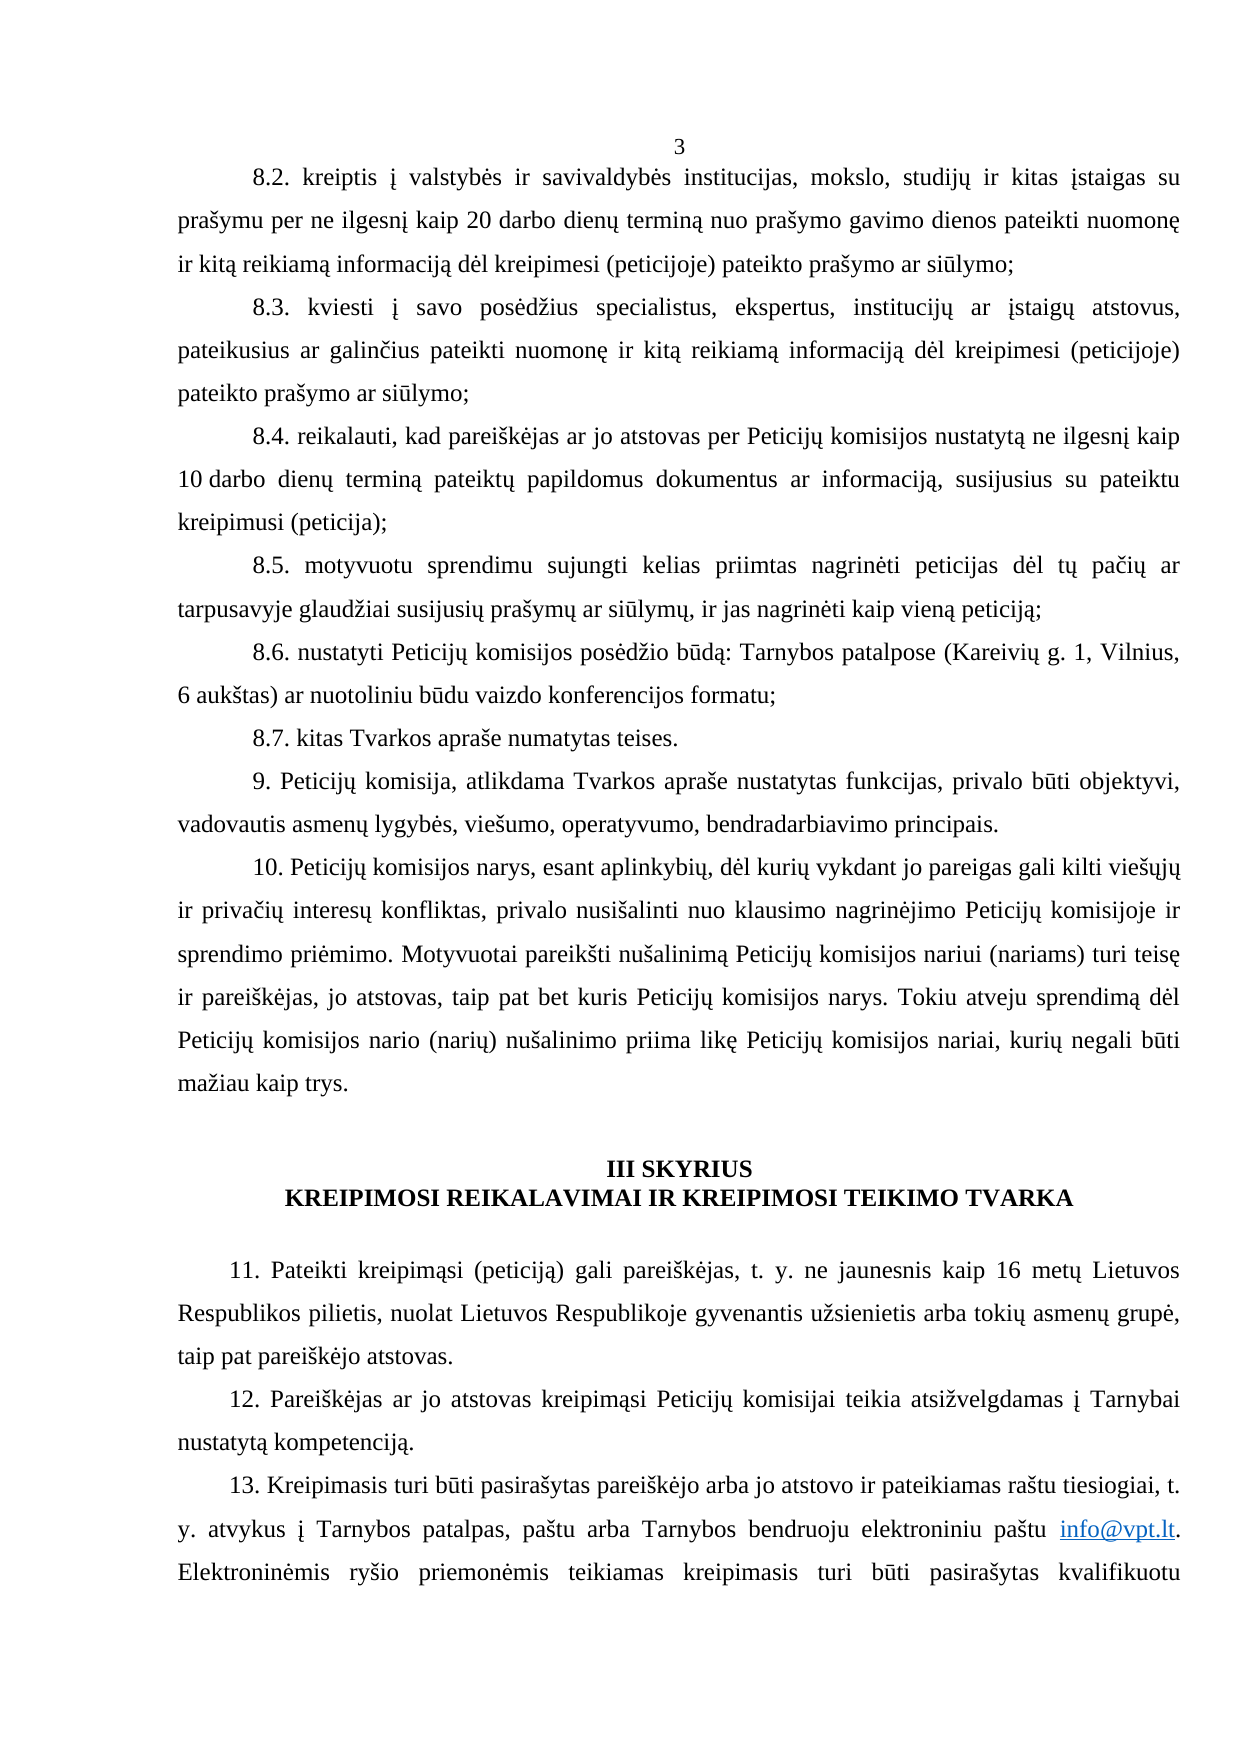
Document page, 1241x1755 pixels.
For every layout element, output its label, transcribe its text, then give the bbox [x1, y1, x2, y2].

text 13. Kreipimasis turi būti pasirašytas pareiškėjo arba jo atstovo ir pateikiamas raštu tiesiogiai, t. y. atvykus į Tarnybos patalpas, paštu arba Tarnybos bendruoju elektroniniu paštu info@vpt.lt. Elektroninėmis ryšio priemonėmis teikiamas kreipimasis turi būti pasirašytas kvalifikuotu [177, 1471, 1181, 1586]
text 10. Peticijų komisijos narys, esant aplinkybių, dėl kurių vykdant jo pareigas gali kilti viešųjų ir privačių interesų konfliktas, privalo nusišalinti nuo klausimo nagrinėjimo Peticijų komisijoje ir sprendimo priėmimo. Motyvuotai pareikšti nušalinimą Peticijų komisijos nariui (nariams) turi teisę ir pareiškėjas, jo atstovas, taip pat bet kuris Peticijų komisijos narys. Tokiu atveju sprendimą dėl Peticijų komisijos nario (narių) nušalinimo priima likę Peticijų komisijos nariai, kurių negali būti mažiau kaip trys. [177, 852, 1181, 1097]
text 8.5. motyvuotu sprendimu sujungti kelias priimtas nagrinėti peticijas dėl tų pačių ar tarpusavyje glaudžiai susijusių prašymų ar siūlymų, ir jas nagrinėti kaip vieną peticiją; [177, 551, 1181, 622]
text KREIPIMOSI REIKALAVIMAI IR KREIPIMOSI TEIKIMO TVARKA [177, 1183, 1181, 1212]
text 9. Peticijų komisija, atlikdama Tvarkos apraše nustatytas funkcijas, privalo būti objektyvi, vadovautis asmenų lygybės, viešumo, operatyvumo, bendradarbiavimo principais. [177, 766, 1181, 838]
text 11. Pateikti kreipimąsi (peticiją) gali pareiškėjas, t. y. ne jaunesnis kaip 16 metų Lietuvos Respublikos pilietis, nuolat Lietuvos Respublikoje gyvenantis užsienietis arba tokių asmenų grupė, taip pat pareiškėjo atstovas. [177, 1255, 1181, 1370]
text 8.7. kitas Tvarkos apraše numatytas teises. [177, 723, 1181, 752]
text 12. Pareiškėjas ar jo atstovas kreipimąsi Peticijų komisijai teikia atsižvelgdamas į Tarnybai nustatytą kompetenciją. [177, 1384, 1181, 1456]
text 8.6. nustatyti Peticijų komisijos posėdžio būdą: Tarnybos patalpose (Kareivių g. 1, Vilnius, 6 aukštas) ar nuotoliniu būdu vaizdo konferencijos formatu; [177, 637, 1181, 709]
text 8.4. reikalauti, kad pareiškėjas ar jo atstovas per Peticijų komisijos nustatytą ne ilgesnį kaip 10 darbo dienų terminą pateiktų papildomus dokumentus ar informaciją, susijusius su pateiktu kreipimusi (peticija); [177, 421, 1181, 536]
text 8.3. kviesti į savo posėdžius specialistus, ekspertus, institucijų ar įstaigų atstovus, pateikusius ar galinčius pateikti nuomonę ir kitą reikiamą informaciją dėl kreipimesi (peticijoje) pateikto prašymo ar siūlymo; [177, 292, 1181, 407]
text III SKYRIUS [177, 1154, 1181, 1183]
text 8.2. kreiptis į valstybės ir savivaldybės institucijas, mokslo, studijų ir kitas įstaigas su prašymu per ne ilgesnį kaip 20 darbo dienų terminą nuo prašymo gavimo dienos pateikti nuomonę ir kitą reikiamą informaciją dėl kreipimesi (peticijoje) pateikto prašymo ar siūlymo; [177, 162, 1181, 277]
